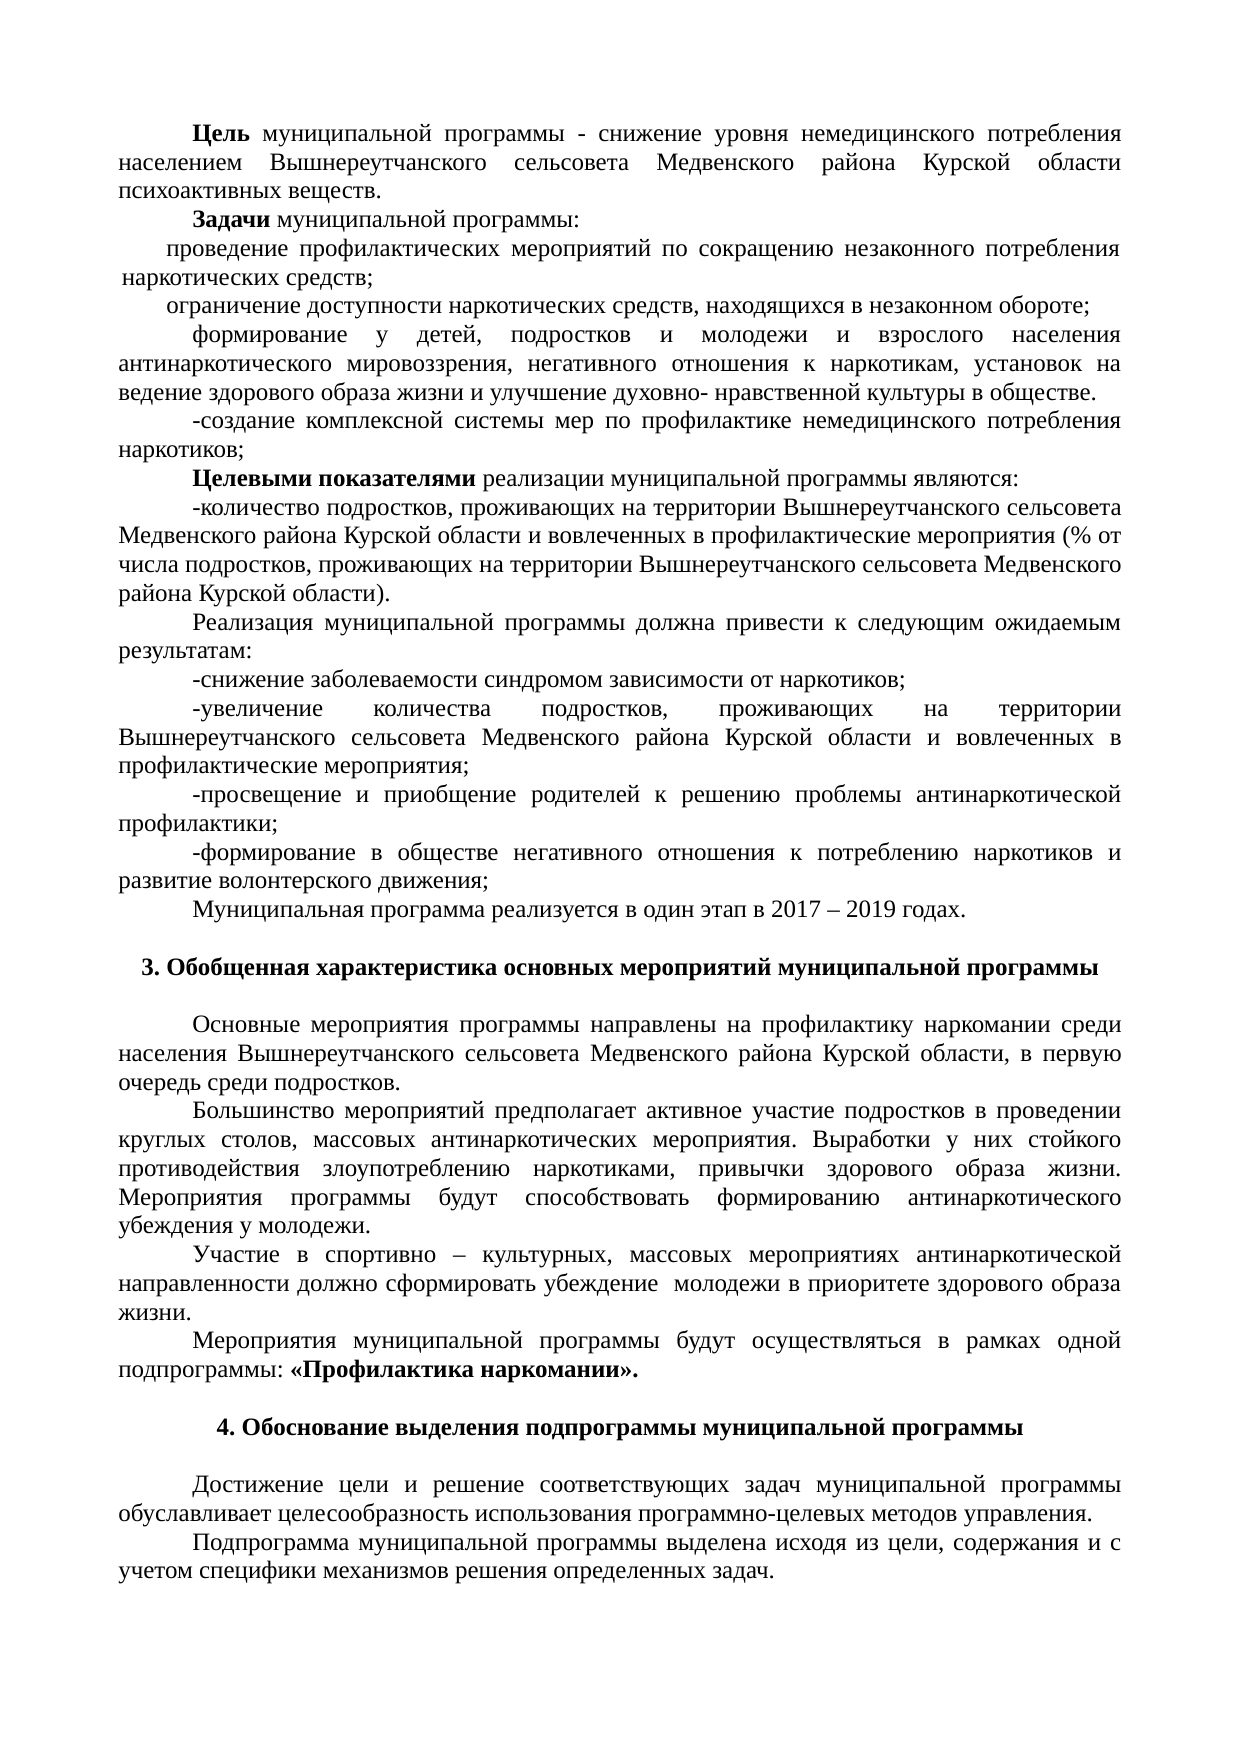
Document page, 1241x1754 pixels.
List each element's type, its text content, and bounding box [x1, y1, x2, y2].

text -формирование в обществе негативного отношения к потреблению наркотиков и развитие волонтерского движения; [118, 837, 1122, 894]
text проведение профилактических мероприятий по сокращению незаконного потребления наркотических средств; [122, 233, 1120, 291]
text Большинство мероприятий предполагает активное участие подростков в проведении круглых столов, массовых антинаркотических мероприятия. Выработки у них стойкого противодействия злоупотреблению наркотиками, привычки здорового образа жизни. Мероприятия программы будут способствовать формированию антинаркотического убеждения у молодежи. [118, 1096, 1122, 1239]
text ограничение доступности наркотических средств, находящихся в незаконном обороте; [122, 291, 1120, 319]
text Мероприятия муниципальной программы будут осуществляться в рамках одной подпрограммы: «Профилактика наркомании». [118, 1326, 1122, 1383]
text -количество подростков, проживающих на территории Вышнереутчанского сельсовета Медвенского района Курской области и вовлеченных в профилактические мероприятия (% от числа подростков, проживающих на территории Вышнереутчанского сельсовета Медвенского района Курской области). [118, 492, 1122, 607]
text Муниципальная программа реализуется в один этап в 2017 – 2019 годах. [118, 894, 1122, 923]
text -снижение заболеваемости синдромом зависимости от наркотиков; [118, 664, 1122, 693]
text Подпрограмма муниципальной программы выделена исходя из цели, содержания и с учетом специфики механизмов решения определенных задач. [118, 1527, 1122, 1584]
text Участие в спортивно – культурных, массовых мероприятиях антинаркотической направленности должно сформировать убеждение молодежи в приоритете здорового образа жизни. [118, 1239, 1122, 1326]
text Основные мероприятия программы направлены на профилактику наркомании среди населения Вышнереутчанского сельсовета Медвенского района Курской области, в первую очередь среди подростков. [118, 1009, 1122, 1096]
text Задачи муниципальной программы: [118, 204, 1122, 233]
text Реализация муниципальной программы должна привести к следующим ожидаемым результатам: [118, 607, 1122, 664]
text 3. Обобщенная характеристика основных мероприятий муниципальной программы [118, 952, 1122, 981]
text -увеличение количества подростков, проживающих на территории Вышнереутчанского сельсовета Медвенского района Курской области и вовлеченных в профилактические мероприятия; [118, 693, 1122, 779]
text -создание комплексной системы мер по профилактике немедицинского потребления наркотиков; [118, 406, 1122, 463]
text -просвещение и приобщение родителей к решению проблемы антинаркотической профилактики; [118, 779, 1122, 837]
text Целевыми показателями реализации муниципальной программы являются: [118, 463, 1122, 492]
text 4. Обоснование выделения подпрограммы муниципальной программы [118, 1412, 1122, 1441]
text Цель муниципальной программы - снижение уровня немедицинского потребления населением Вышнереутчанского сельсовета Медвенского района Курской области психоактивных веществ. [118, 118, 1122, 204]
text Достижение цели и решение соответствующих задач муниципальной программы обуславливает целесообразность использования программно-целевых методов управления. [118, 1469, 1122, 1527]
text формирование у детей, подростков и молодежи и взрослого населения антинаркотического мировоззрения, негативного отношения к наркотикам, установок на ведение здорового образа жизни и улучшение духовно- нравственной культуры в обществе. [118, 319, 1122, 406]
